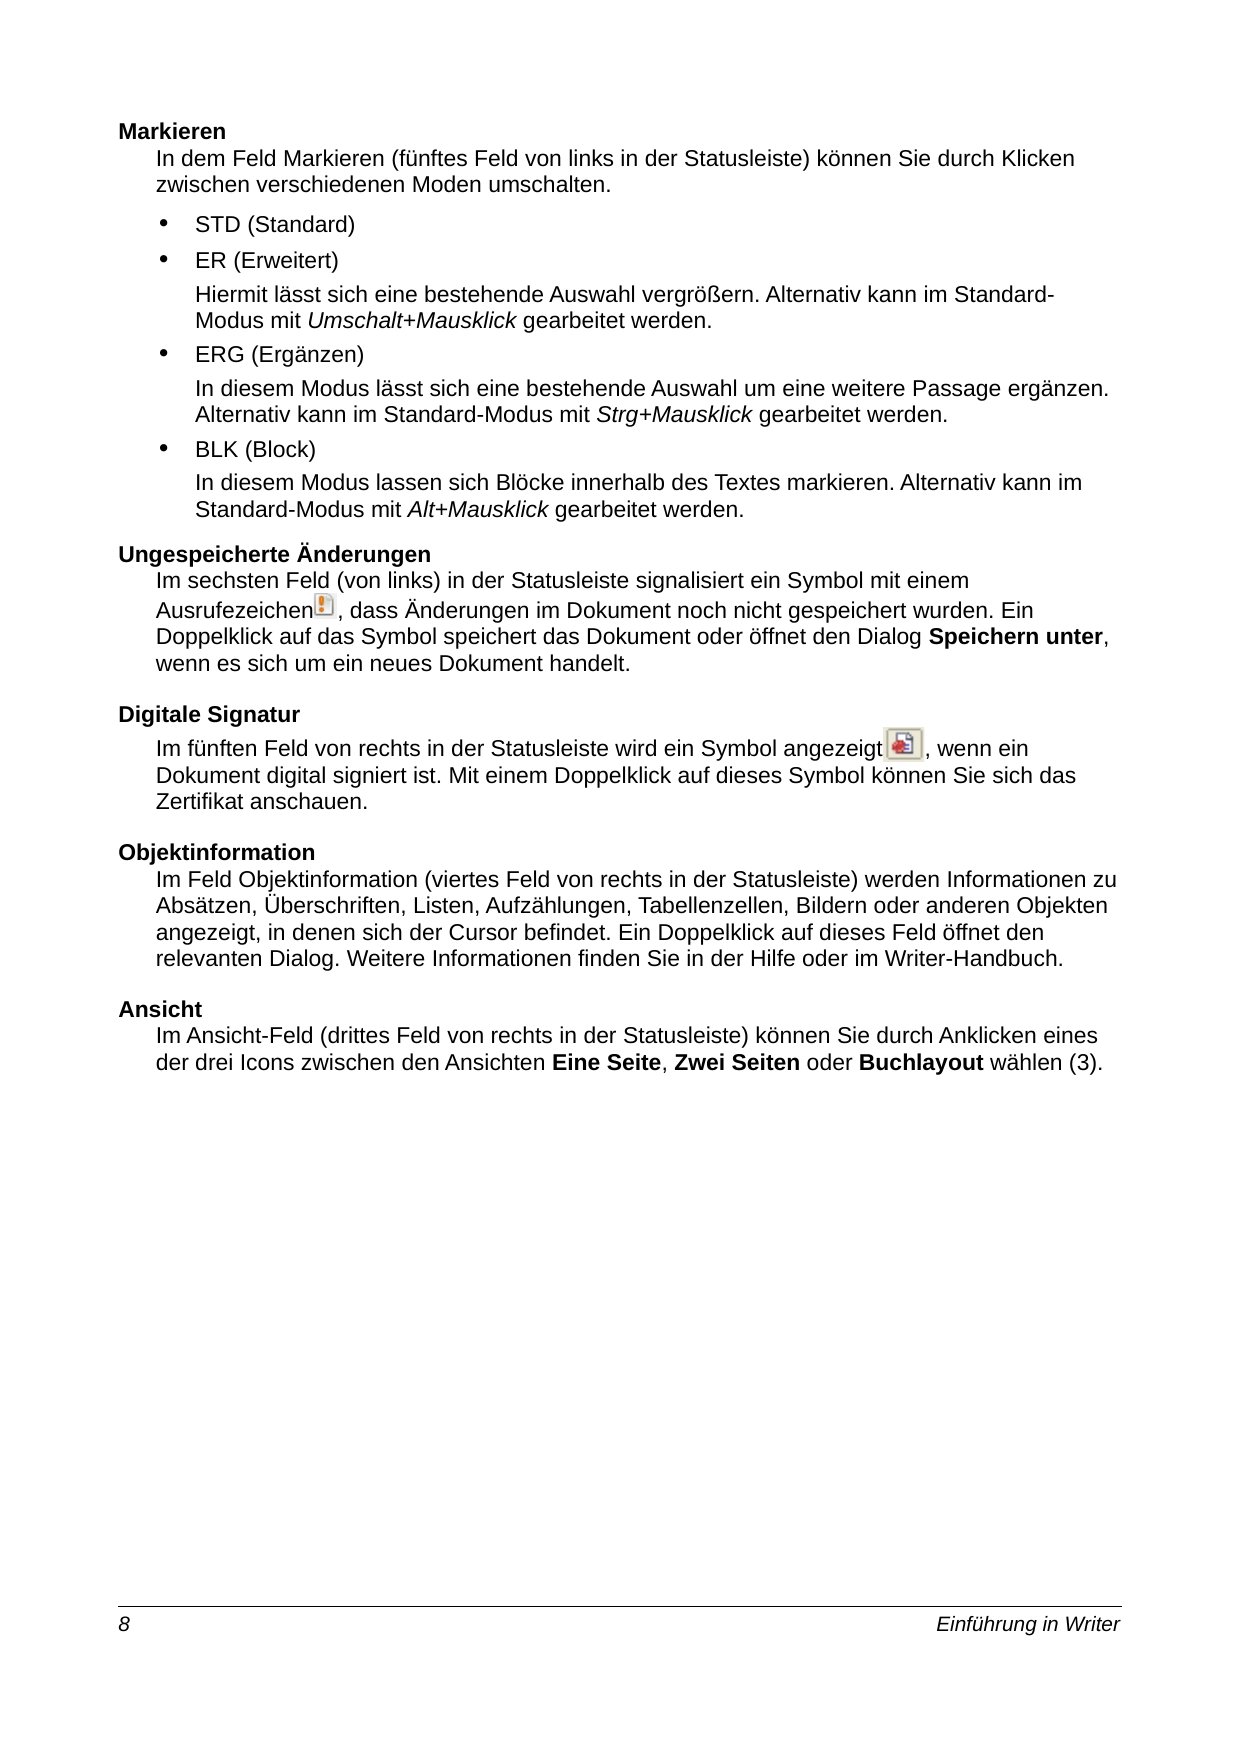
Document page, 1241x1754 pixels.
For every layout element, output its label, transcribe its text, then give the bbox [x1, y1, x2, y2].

list Objektinformation [118, 839, 1122, 866]
text Im Feld Objektinformation (viertes Feld von rechts in der Statusleiste) werden Informationen zu Absätzen, Überschriften, Listen, Aufzählungen, Tabellenzellen, Bildern oder anderen Objekten angezeigt, in denen sich der Cursor befindet. Ein Doppelklick auf dieses Feld öffnet den relevanten Dialog. Weitere Informationen finden Sie in der Hilfe oder im Writer-Handbuch. [156, 866, 1122, 971]
list Ungespeicherte Änderungen [118, 541, 1122, 567]
list In diesem Modus lassen sich Blöcke innerhalb des Textes markieren. Alternativ kann im Standard-Modus mit Alt+Mausklick gearbeitet werden. [195, 469, 1122, 522]
list STD (Standard) [156, 210, 1122, 239]
text Im Ansicht-Feld (drittes Feld von rechts in der Statusleiste) können Sie durch Anklicken eines der drei Icons zwischen den Ansichten Eine Seite, Zwei Seiten oder Buchlayout wählen (Abbildung 3). [156, 1022, 1122, 1075]
picture [883, 727, 925, 762]
list ER (Erweitert) [156, 245, 1122, 274]
list Ansicht [118, 996, 1122, 1022]
list Markieren [118, 118, 1122, 144]
list ERG (Ergänzen) [156, 339, 1122, 369]
picture [313, 593, 337, 619]
text In dem Feld Markieren (fünftes Feld von links in der Statusleiste) können Sie durch Klicken zwischen verschiedenen Moden umschalten. [156, 144, 1122, 197]
list In diesem Modus lässt sich eine bestehende Auswahl um eine weitere Passage ergänzen. Alternativ kann im Standard-Modus mit Strg+Mausklick gearbeitet werden. [195, 375, 1122, 428]
list Hiermit lässt sich eine bestehende Auswahl vergrößern. Alternativ kann im Standard-Modus mit Umschalt+Mausklick gearbeitet werden. [195, 281, 1122, 333]
text Im sechsten Feld (von links) in der Statusleiste signalisiert ein Symbol mit einem Ausrufezeichen, dass Änderungen im Dokument noch nicht gespeichert wurden. Ein Doppelklick auf das Symbol speichert das Dokument oder öffnet den Dialog Speichern unter, wenn es sich um ein neues Dokument handelt. [156, 567, 1122, 676]
text Im fünften Feld von rechts in der Statusleiste wird ein Symbol angezeigt, wenn ein Dokument digital signiert ist. Mit einem Doppelklick auf dieses Symbol können Sie sich das Zertifikat anschauen. [156, 727, 1122, 814]
list Digitale Signatur [118, 701, 1122, 727]
list BLK (Block) [156, 434, 1122, 463]
